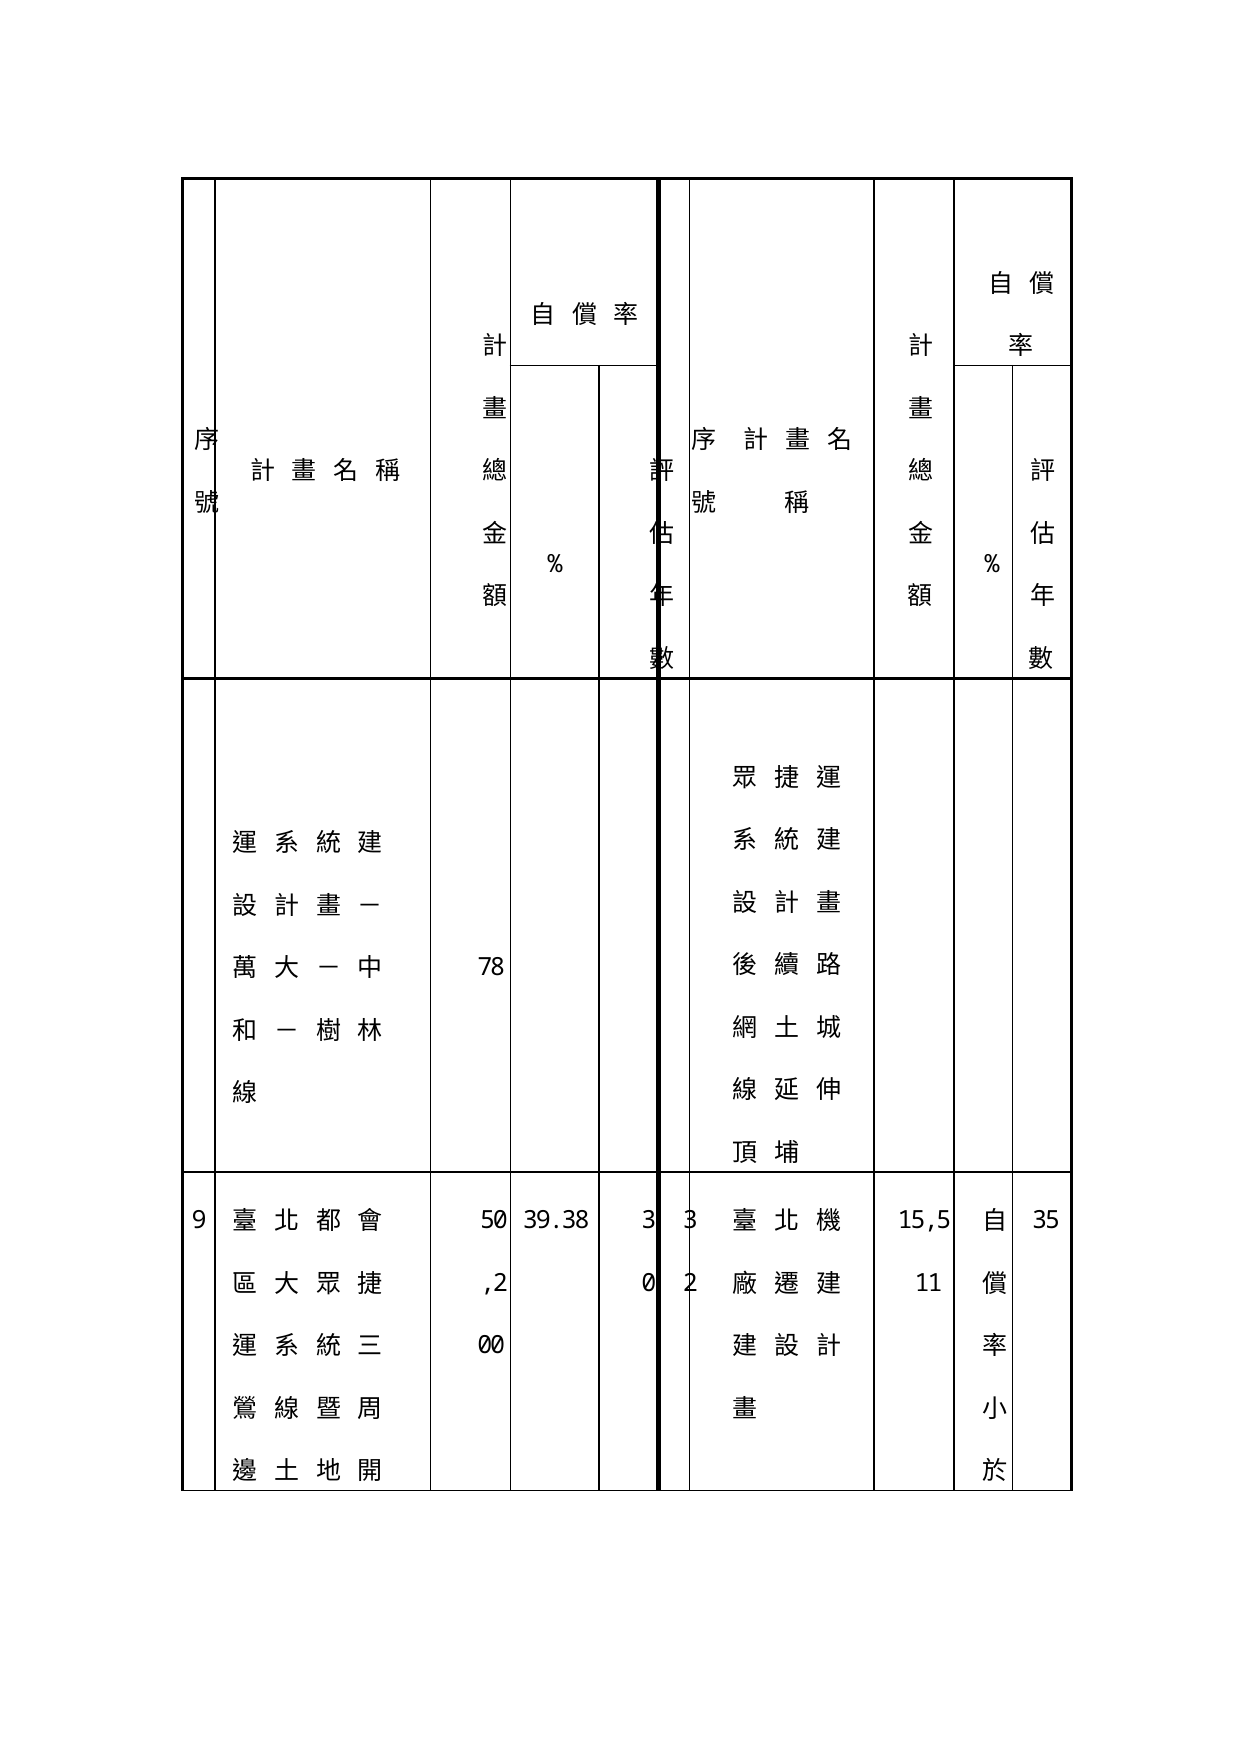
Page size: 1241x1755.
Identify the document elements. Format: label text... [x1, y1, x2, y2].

table_cell 運系統建設計畫－萬大－中和－樹林線 [216, 680, 430, 1171]
table_cell 32 [661, 1173, 689, 1490]
table_cell 78 [431, 680, 510, 1171]
table_cell % [511, 366, 598, 677]
table_cell % [955, 366, 1012, 677]
table_cell 9 [184, 1173, 214, 1490]
table_cell 臺北都會區大眾捷運系統三鶯線暨周邊土地開 [216, 1173, 430, 1490]
table_cell 臺北都會區大眾捷運系統建設計畫後續路網土城線延伸頂埔 [690, 680, 873, 1171]
table_cell 自償率小於 [955, 1173, 1012, 1490]
table_cell 評估年數 [1013, 366, 1070, 677]
table_cell 臺北機廠遷建建設計畫 [690, 1173, 873, 1490]
table_header 計畫名稱 [216, 180, 430, 677]
table_header 計畫名稱 [690, 180, 873, 677]
table_cell 15,511 [875, 1173, 953, 1490]
table_cell 50,200 [431, 1173, 510, 1490]
table_cell 評估年數 [600, 366, 656, 677]
table_header 序號 [184, 180, 214, 677]
table_cell [1013, 680, 1070, 1171]
table_header 自償率 [511, 180, 656, 365]
table_cell 31 [661, 680, 689, 1171]
table_header 計畫總金額 [875, 180, 953, 677]
table_cell 39.38 [511, 1173, 598, 1490]
table_header 序號 [661, 656, 667, 667]
table_cell [600, 680, 656, 1171]
table_cell 35 [1013, 1173, 1070, 1490]
table_cell [955, 680, 1012, 1171]
table_cell [875, 680, 953, 1171]
table_header 序號 [661, 535, 670, 541]
table_header 序號 [661, 180, 689, 677]
table_header 自償率 [955, 180, 1070, 365]
table_header 計畫總金額 [431, 180, 510, 677]
table_cell [511, 680, 598, 1171]
table_cell 30 [600, 1173, 656, 1490]
table_cell [184, 680, 214, 1171]
